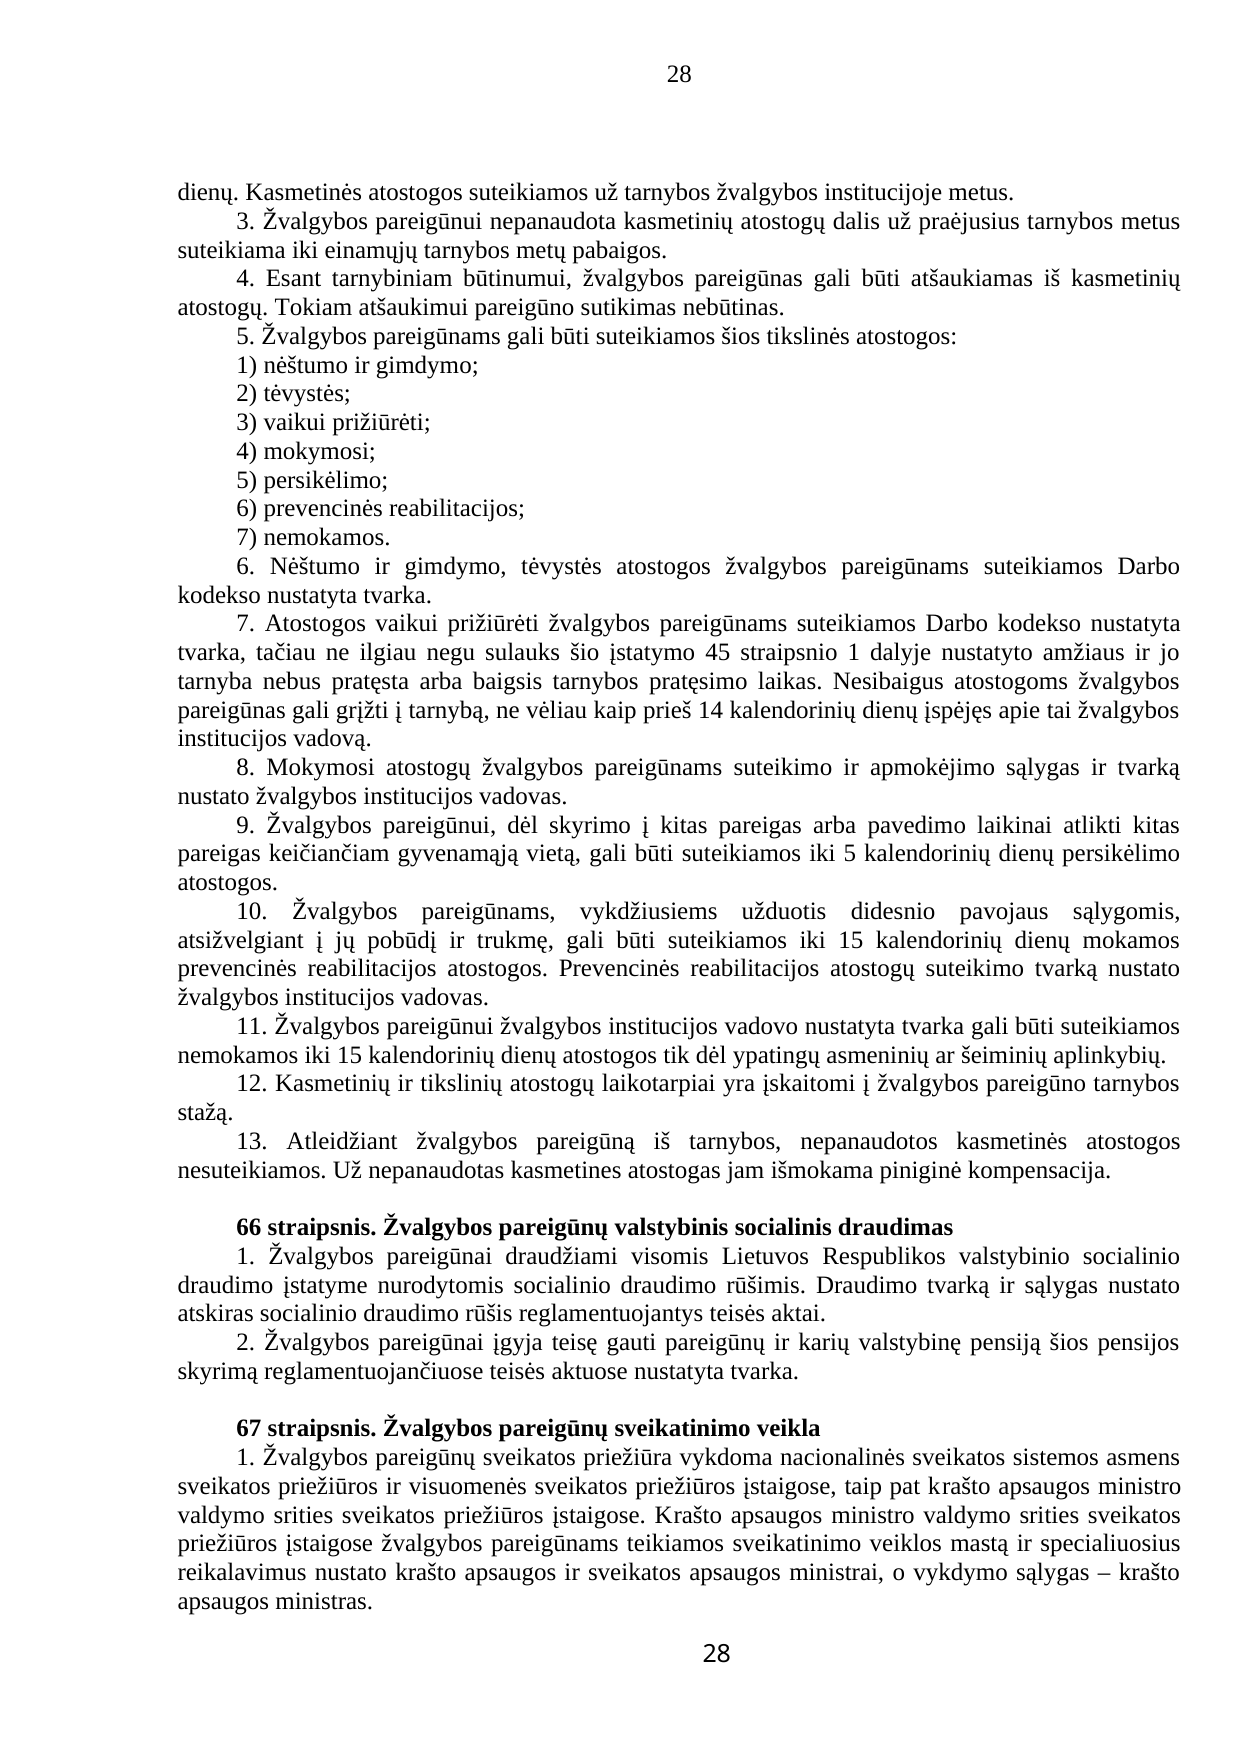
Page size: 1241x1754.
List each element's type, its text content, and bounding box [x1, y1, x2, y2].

text 7. Atostogos vaikui prižiūrėti žvalgybos pareigūnams suteikiamos Darbo kodekso nustatyta tvarka, tačiau ne ilgiau negu sulauks šio įstatymo 45 straipsnio 1 dalyje nustatyto amžiaus ir jo tarnyba nebus pratęsta arba baigsis tarnybos pratęsimo laikas. Nesibaigus atostogoms žvalgybos pareigūnas gali grįžti į tarnybą, ne vėliau kaip prieš 14 kalendorinių dienų įspėjęs apie tai žvalgybos institucijos vadovą. [177, 608, 1181, 752]
text 3) vaikui prižiūrėti; [177, 407, 1181, 436]
text 9. Žvalgybos pareigūnui, dėl skyrimo į kitas pareigas arba pavedimo laikinai atlikti kitas pareigas keičiančiam gyvenamąją vietą, gali būti suteikiamos iki 5 kalendorinių dienų persikėlimo atostogos. [177, 810, 1181, 896]
text 6. Nėštumo ir gimdymo, tėvystės atostogos žvalgybos pareigūnams suteikiamos Darbo kodekso nustatyta tvarka. [177, 551, 1181, 608]
text 8. Mokymosi atostogų žvalgybos pareigūnams suteikimo ir apmokėjimo sąlygas ir tvarką nustato žvalgybos institucijos vadovas. [177, 752, 1181, 810]
text 6) prevencinės reabilitacijos; [177, 493, 1181, 522]
text 4. Esant tarnybiniam būtinumui, žvalgybos pareigūnas gali būti atšaukiamas iš kasmetinių atostogų. Tokiam atšaukimui pareigūno sutikimas nebūtinas. [177, 263, 1181, 321]
text 1) nėštumo ir gimdymo; [177, 350, 1181, 378]
text 2. Žvalgybos pareigūnai įgyja teisę gauti pareigūnų ir karių valstybinę pensiją šios pensijos skyrimą reglamentuojančiuose teisės aktuose nustatyta tvarka. [177, 1327, 1181, 1385]
text 1. Žvalgybos pareigūnų sveikatos priežiūra vykdoma nacionalinės sveikatos sistemos asmens sveikatos priežiūros ir visuomenės sveikatos priežiūros įstaigose, taip pat krašto apsaugos ministro valdymo srities sveikatos priežiūros įstaigose. Krašto apsaugos ministro valdymo srities sveikatos priežiūros įstaigose žvalgybos pareigūnams teikiamos sveikatinimo veiklos mastą ir specialiuosius reikalavimus nustato krašto apsaugos ir sveikatos apsaugos ministrai, o vykdymo sąlygas – krašto apsaugos ministras. [177, 1442, 1181, 1615]
text 5. Žvalgybos pareigūnams gali būti suteikiamos šios tikslinės atostogos: [177, 321, 1181, 350]
text 10. Žvalgybos pareigūnams, vykdžiusiems užduotis didesnio pavojaus sąlygomis, atsižvelgiant į jų pobūdį ir trukmę, gali būti suteikiamos iki 15 kalendorinių dienų mokamos prevencinės reabilitacijos atostogos. Prevencinės reabilitacijos atostogų suteikimo tvarką nustato žvalgybos institucijos vadovas. [177, 896, 1181, 1011]
text 4) mokymosi; [177, 436, 1181, 465]
text 1. Žvalgybos pareigūnai draudžiami visomis Lietuvos Respublikos valstybinio socialinio draudimo įstatyme nurodytomis socialinio draudimo rūšimis. Draudimo tvarką ir sąlygas nustato atskiras socialinio draudimo rūšis reglamentuojantys teisės aktai. [177, 1241, 1181, 1327]
text 7) nemokamos. [177, 522, 1181, 551]
text 67 straipsnis. Žvalgybos pareigūnų sveikatinimo veikla [177, 1413, 1181, 1442]
text 12. Kasmetinių ir tikslinių atostogų laikotarpiai yra įskaitomi į žvalgybos pareigūno tarnybos stažą. [177, 1068, 1181, 1126]
text 66 straipsnis. Žvalgybos pareigūnų valstybinis socialinis draudimas [177, 1212, 1181, 1241]
text 2) tėvystės; [177, 378, 1181, 407]
text 5) persikėlimo; [177, 465, 1181, 493]
text 3. Žvalgybos pareigūnui nepanaudota kasmetinių atostogų dalis už praėjusius tarnybos metus suteikiama iki einamųjų tarnybos metų pabaigos. [177, 206, 1181, 263]
text 11. Žvalgybos pareigūnui žvalgybos institucijos vadovo nustatyta tvarka gali būti suteikiamos nemokamos iki 15 kalendorinių dienų atostogos tik dėl ypatingų asmeninių ar šeiminių aplinkybių. [177, 1011, 1181, 1068]
text 13. Atleidžiant žvalgybos pareigūną iš tarnybos, nepanaudotos kasmetinės atostogos nesuteikiamos. Už nepanaudotas kasmetines atostogas jam išmokama piniginė kompensacija. [177, 1126, 1181, 1183]
text dienų. Kasmetinės atostogos suteikiamos už tarnybos žvalgybos institucijoje metus. [177, 177, 1181, 206]
